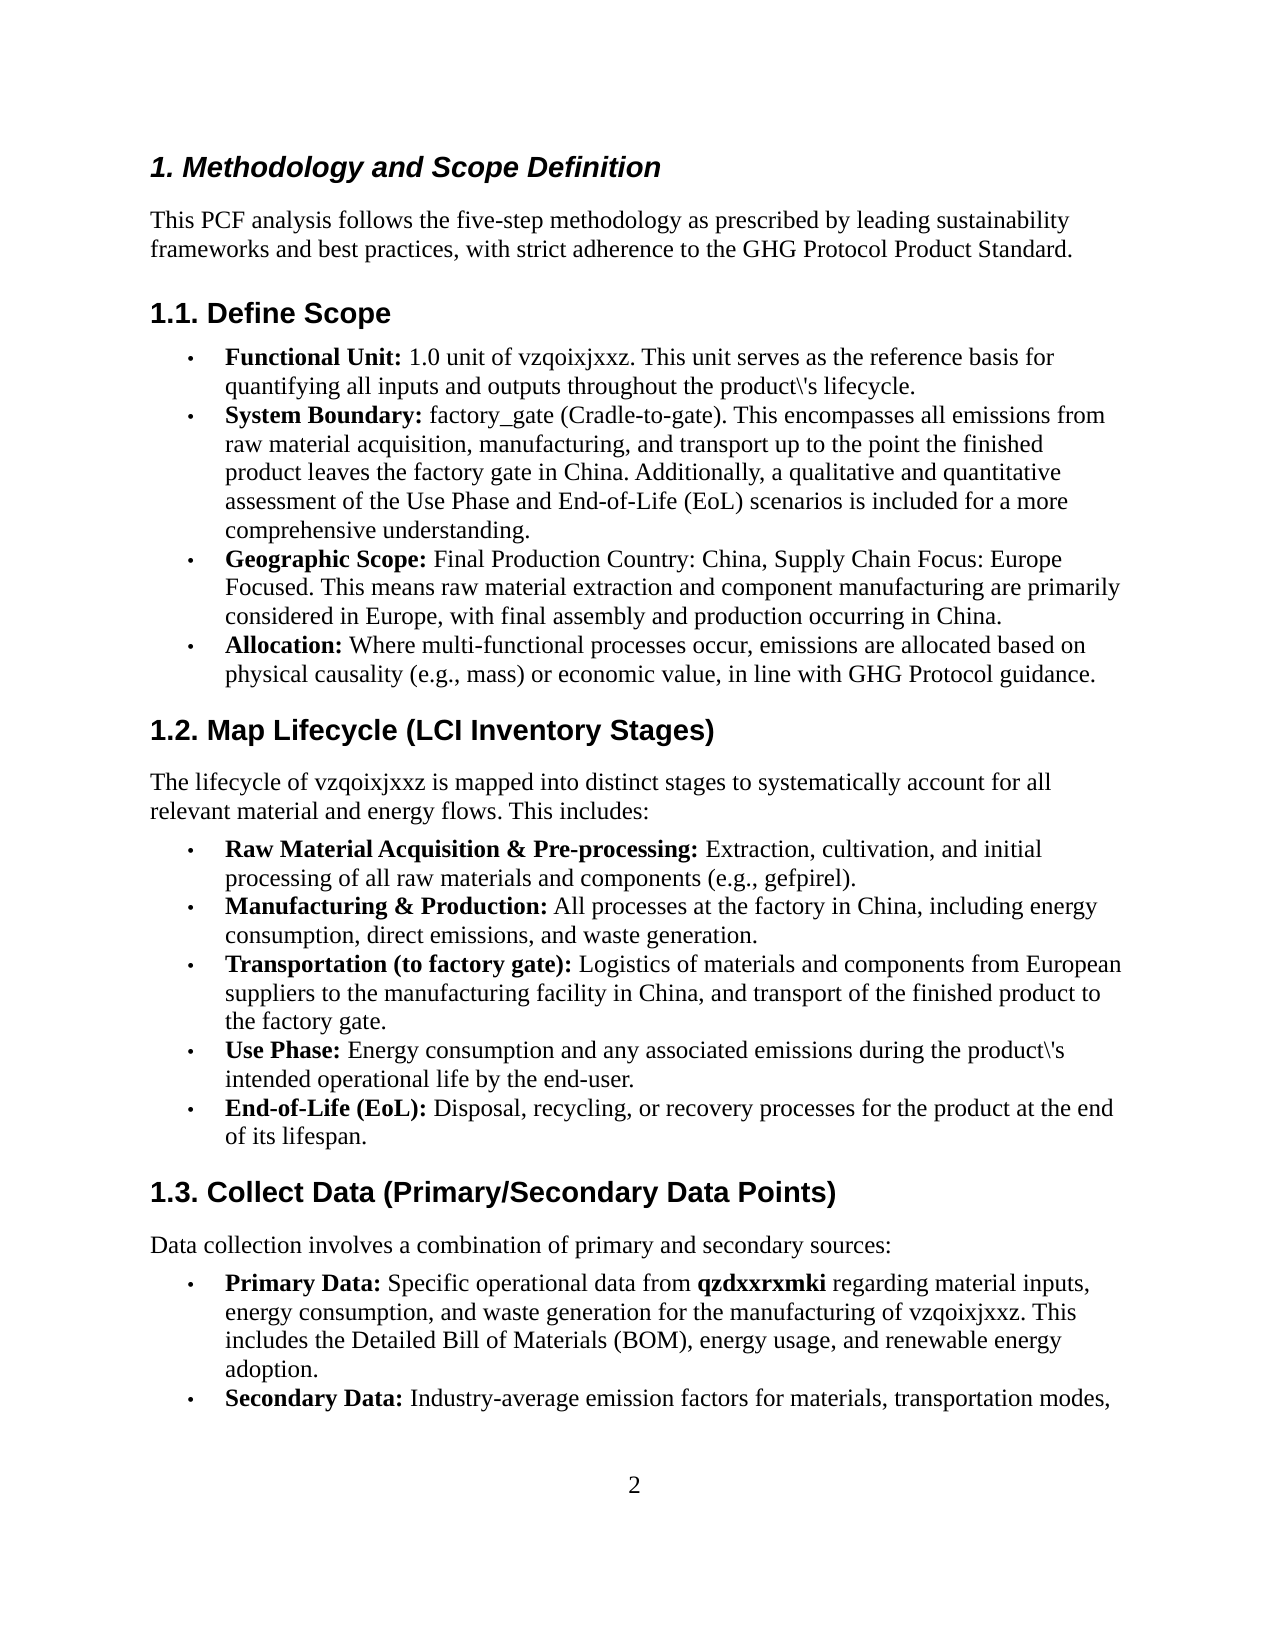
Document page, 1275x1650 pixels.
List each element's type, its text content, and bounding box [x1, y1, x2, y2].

text This PCF analysis follows the five-step methodology as prescribed by leading sustainability frameworks and best practices, with strict adherence to the GHG Protocol Product Standard. [150, 205, 1125, 262]
list Use Phase: Energy consumption and any associated emissions during the product\'s intended operational life by the end-user. [187, 1035, 1125, 1093]
subtitle 1. Methodology and Scope Definition [150, 150, 1125, 183]
list Secondary Data: Industry-average emission factors for materials, transportation modes, [187, 1383, 1125, 1412]
subtitle 1.1. Define Scope [150, 296, 1125, 330]
list Functional Unit: 1.0 unit of vzqoixjxxz. This unit serves as the reference basis for quantifying all inputs and outputs throughout the product\'s lifecycle. [187, 342, 1125, 400]
subtitle 1.3. Collect Data (Primary/Secondary Data Points) [150, 1175, 1125, 1209]
list End-of-Life (EoL): Disposal, recycling, or recovery processes for the product at the end of its lifespan. [187, 1093, 1125, 1150]
list Allocation: Where multi-functional processes occur, emissions are allocated based on physical causality (e.g., mass) or economic value, in line with GHG Protocol guidance. [187, 630, 1125, 687]
list Raw Material Acquisition & Pre-processing: Extraction, cultivation, and initial processing of all raw materials and components (e.g., gefpirel). [187, 834, 1125, 891]
list Geographic Scope: Final Production Country: China, Supply Chain Focus: Europe Focused. This means raw material extraction and component manufacturing are primarily considered in Europe, with final assembly and production occurring in China. [187, 544, 1125, 630]
subtitle 1.2. Map Lifecycle (LCI Inventory Stages) [150, 712, 1125, 746]
list Primary Data: Specific operational data from qzdxxrxmki regarding material inputs, energy consumption, and waste generation for the manufacturing of vzqoixjxxz. This includes the Detailed Bill of Materials (BOM), energy usage, and renewable energy adoption. [187, 1268, 1125, 1383]
list System Boundary: factory_gate (Cradle-to-gate). This encompasses all emissions from raw material acquisition, manufacturing, and transport up to the point the finished product leaves the factory gate in China. Additionally, a qualitative and quantitative assessment of the Use Phase and End-of-Life (EoL) scenarios is included for a more comprehensive understanding. [187, 400, 1125, 544]
list Manufacturing & Production: All processes at the factory in China, including energy consumption, direct emissions, and waste generation. [187, 891, 1125, 949]
text The lifecycle of vzqoixjxxz is mapped into distinct stages to systematically account for all relevant material and energy flows. This includes: [150, 767, 1125, 825]
list Transportation (to factory gate): Logistics of materials and components from European suppliers to the manufacturing facility in China, and transport of the finished product to the factory gate. [187, 949, 1125, 1035]
text Data collection involves a combination of primary and secondary sources: [150, 1230, 1125, 1259]
